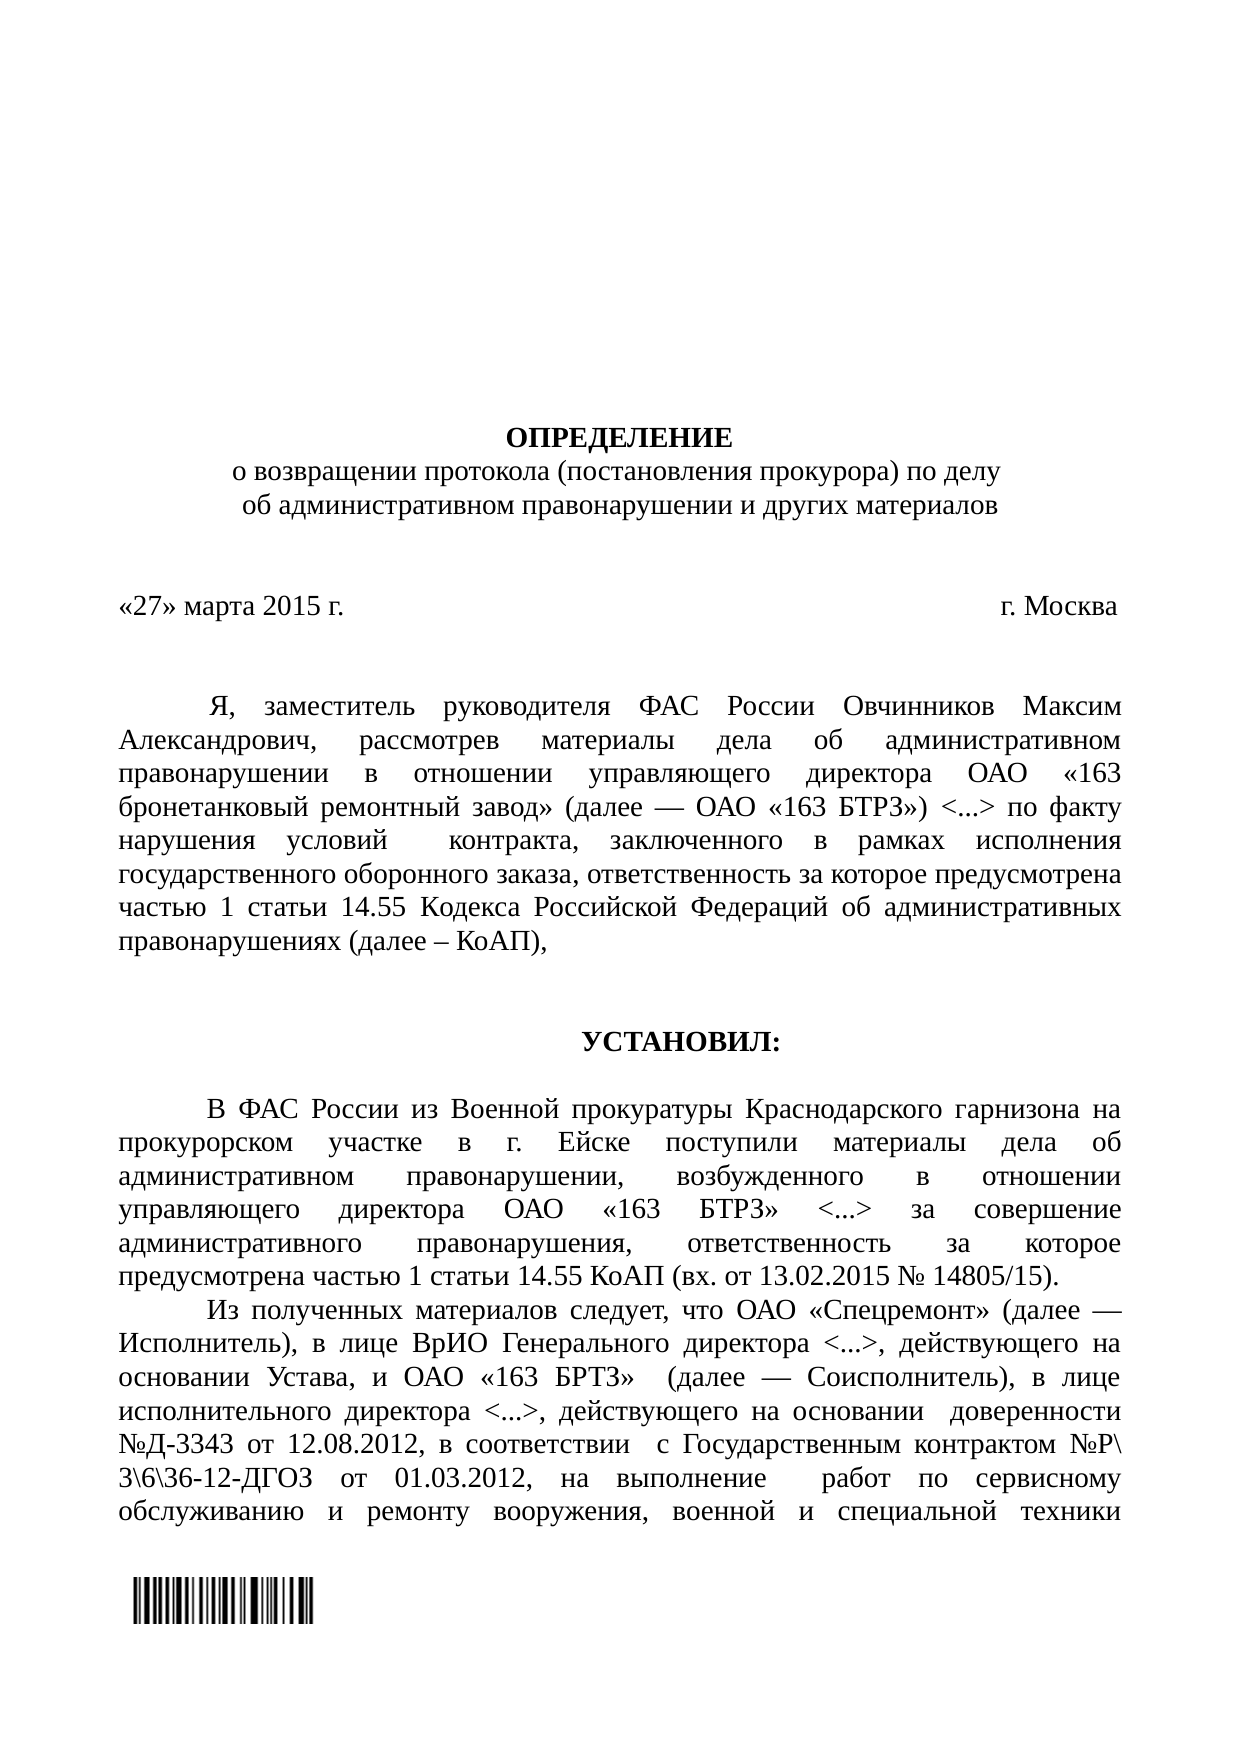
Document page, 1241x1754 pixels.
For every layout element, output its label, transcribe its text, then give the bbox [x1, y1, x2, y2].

picture [118, 1577, 331, 1624]
text ОПРЕДЕЛЕНИЕ [117, 420, 1122, 453]
text «27» марта 2015 г. г. Москва [118, 588, 1122, 621]
text Из полученных материалов следует, что ОАО «Спецремонт» (далее — Исполнитель), в лице ВрИО Генерального директора <...>, действующего на основании Устава, и ОАО «163 БРТЗ» (далее — Соисполнитель), в лице исполнительного директора <...>, действующего на основании доверенности №Д-3343 от 12.08.2012, в соответствии с Государственным контрактом №Р\3\6\36-12-ДГОЗ от 01.03.2012, на выполнение работ по сервисному обслуживанию и ремонту вооружения, военной и специальной техники [118, 1292, 1122, 1527]
text УСТАНОВИЛ: [118, 1024, 1122, 1057]
text об административном правонарушении и других материалов [118, 487, 1122, 521]
text В ФАС России из Военной прокуратуры Краснодарского гарнизона на прокурорском участке в г. Ейске поступили материалы дела об административном правонарушении, возбужденного в отношении управляющего директора ОАО «163 БТРЗ» <...> за совершение административного правонарушения, ответственность за которое предусмотрена частью 1 статьи 14.55 КоАП (вх. от 13.02.2015 № 14805/15). [118, 1091, 1122, 1292]
text о возвращении протокола (постановления прокурора) по делу [118, 453, 1122, 487]
text Я, заместитель руководителя ФАС России Овчинников Максим Александрович, рассмотрев материалы дела об административном правонарушении в отношении управляющего директора ОАО «163 бронетанковый ремонтный завод» (далее — ОАО «163 БТРЗ») <...> по факту нарушения условий контракта, заключенного в рамках исполнения государственного оборонного заказа, ответственность за которое предусмотрена частью 1 статьи 14.55 Кодекса Российской Федераций об административных правонарушениях (далее – КоАП), [118, 688, 1122, 957]
